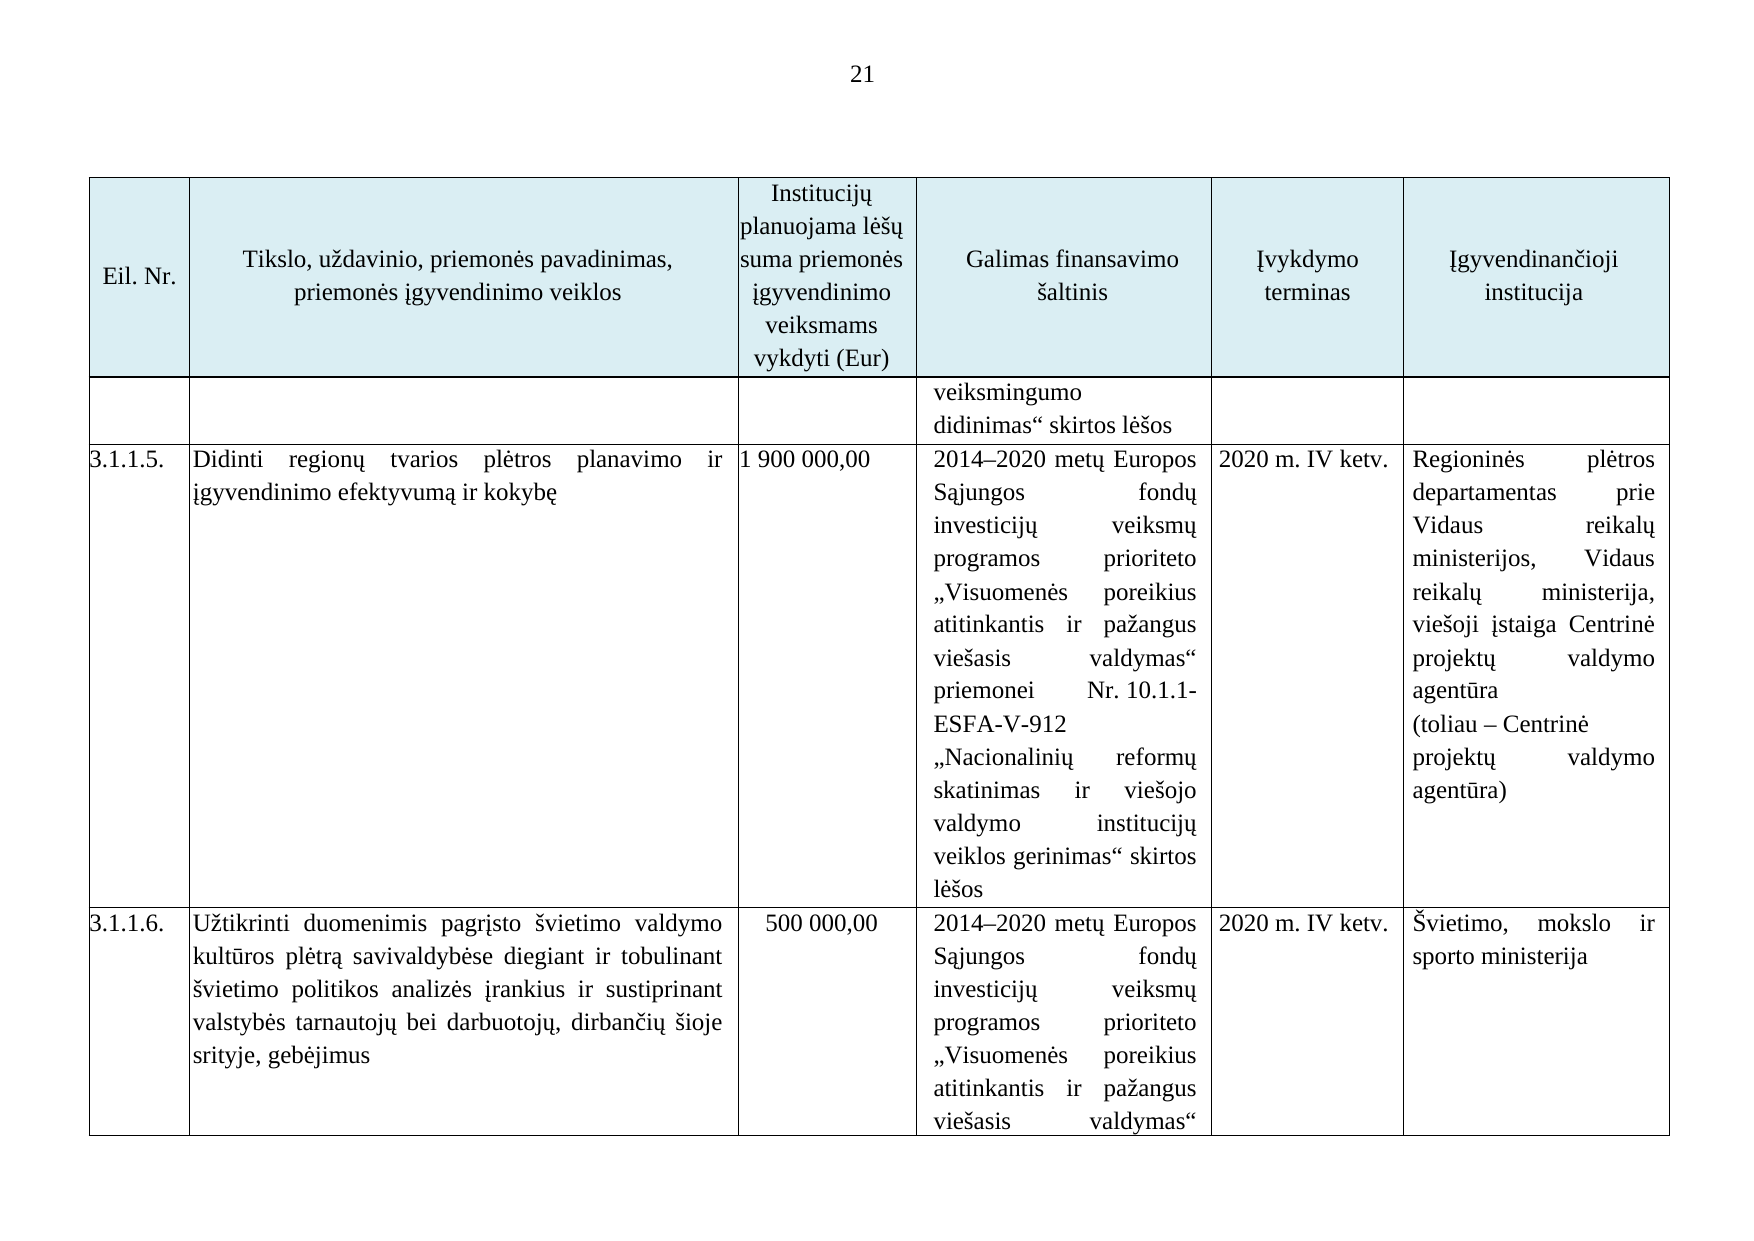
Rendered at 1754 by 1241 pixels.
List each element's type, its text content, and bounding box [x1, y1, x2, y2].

table_cell veiksmingumo didinimas“ skirtos lėšos [917, 378, 1211, 443]
table_header Įgyvendinančioji institucija [1404, 178, 1669, 376]
table_header Galimas finansavimo šaltinis [917, 178, 1211, 376]
table_cell 2014–2020 metų Europos Sąjungos fondų investicijų veiksmų programos prioriteto „Visuomenės poreikius atitinkantis ir pažangus viešasis valdymas“ [917, 908, 1211, 1135]
table_cell [190, 378, 738, 443]
table_cell [1404, 378, 1669, 443]
table_cell 500 000,00 [739, 908, 916, 1135]
table_cell Užtikrinti duomenimis pagrįsto švietimo valdymo kultūros plėtrą savivaldybėse diegiant ir tobulinant švietimo politikos analizės įrankius ir sustiprinant valstybės tarnautojų bei darbuotojų, dirbančių šioje srityje, gebėjimus [190, 908, 738, 1135]
table_cell 2014–2020 metų Europos Sąjungos fondų investicijų veiksmų programos prioriteto „Visuomenės poreikius atitinkantis ir pažangus viešasis valdymas“ priemonei Nr. 10.1.1-ESFA-V-912 „Nacionalinių reformų skatinimas ir viešojo valdymo institucijų veiklos gerinimas“ skirtos lėšos [917, 445, 1211, 907]
table_cell 2020 m. IV ketv. [1212, 445, 1403, 907]
table_header Institucijų planuojama lėšų suma priemonės įgyvendinimo veiksmams vykdyti (Eur) [739, 178, 916, 376]
table_header Eil. Nr. [90, 178, 189, 376]
table_cell 3.1.1.6. [90, 908, 189, 1135]
table_cell [1212, 378, 1403, 443]
table_header Tikslo, uždavinio, priemonės pavadinimas, priemonės įgyvendinimo veiklos [190, 178, 738, 376]
table_cell Švietimo, mokslo ir sporto ministerija [1404, 908, 1669, 1135]
table_cell Regioninės plėtros departamentas prie Vidaus reikalų ministerijos, Vidaus reikalų ministerija, viešoji įstaiga Centrinė projektų valdymo agentūra (toliau – Centrinė projektų valdymo agentūra) [1404, 445, 1669, 907]
table_cell 1 900 000,00 [739, 445, 916, 907]
table_cell Didinti regionų tvarios plėtros planavimo ir įgyvendinimo efektyvumą ir kokybę [190, 445, 738, 907]
table_cell [90, 378, 189, 443]
table_cell 2020 m. IV ketv. [1212, 908, 1403, 1135]
table_header Įvykdymo terminas [1212, 178, 1403, 376]
table_cell [739, 378, 916, 443]
table_cell 3.1.1.5. [90, 445, 189, 907]
